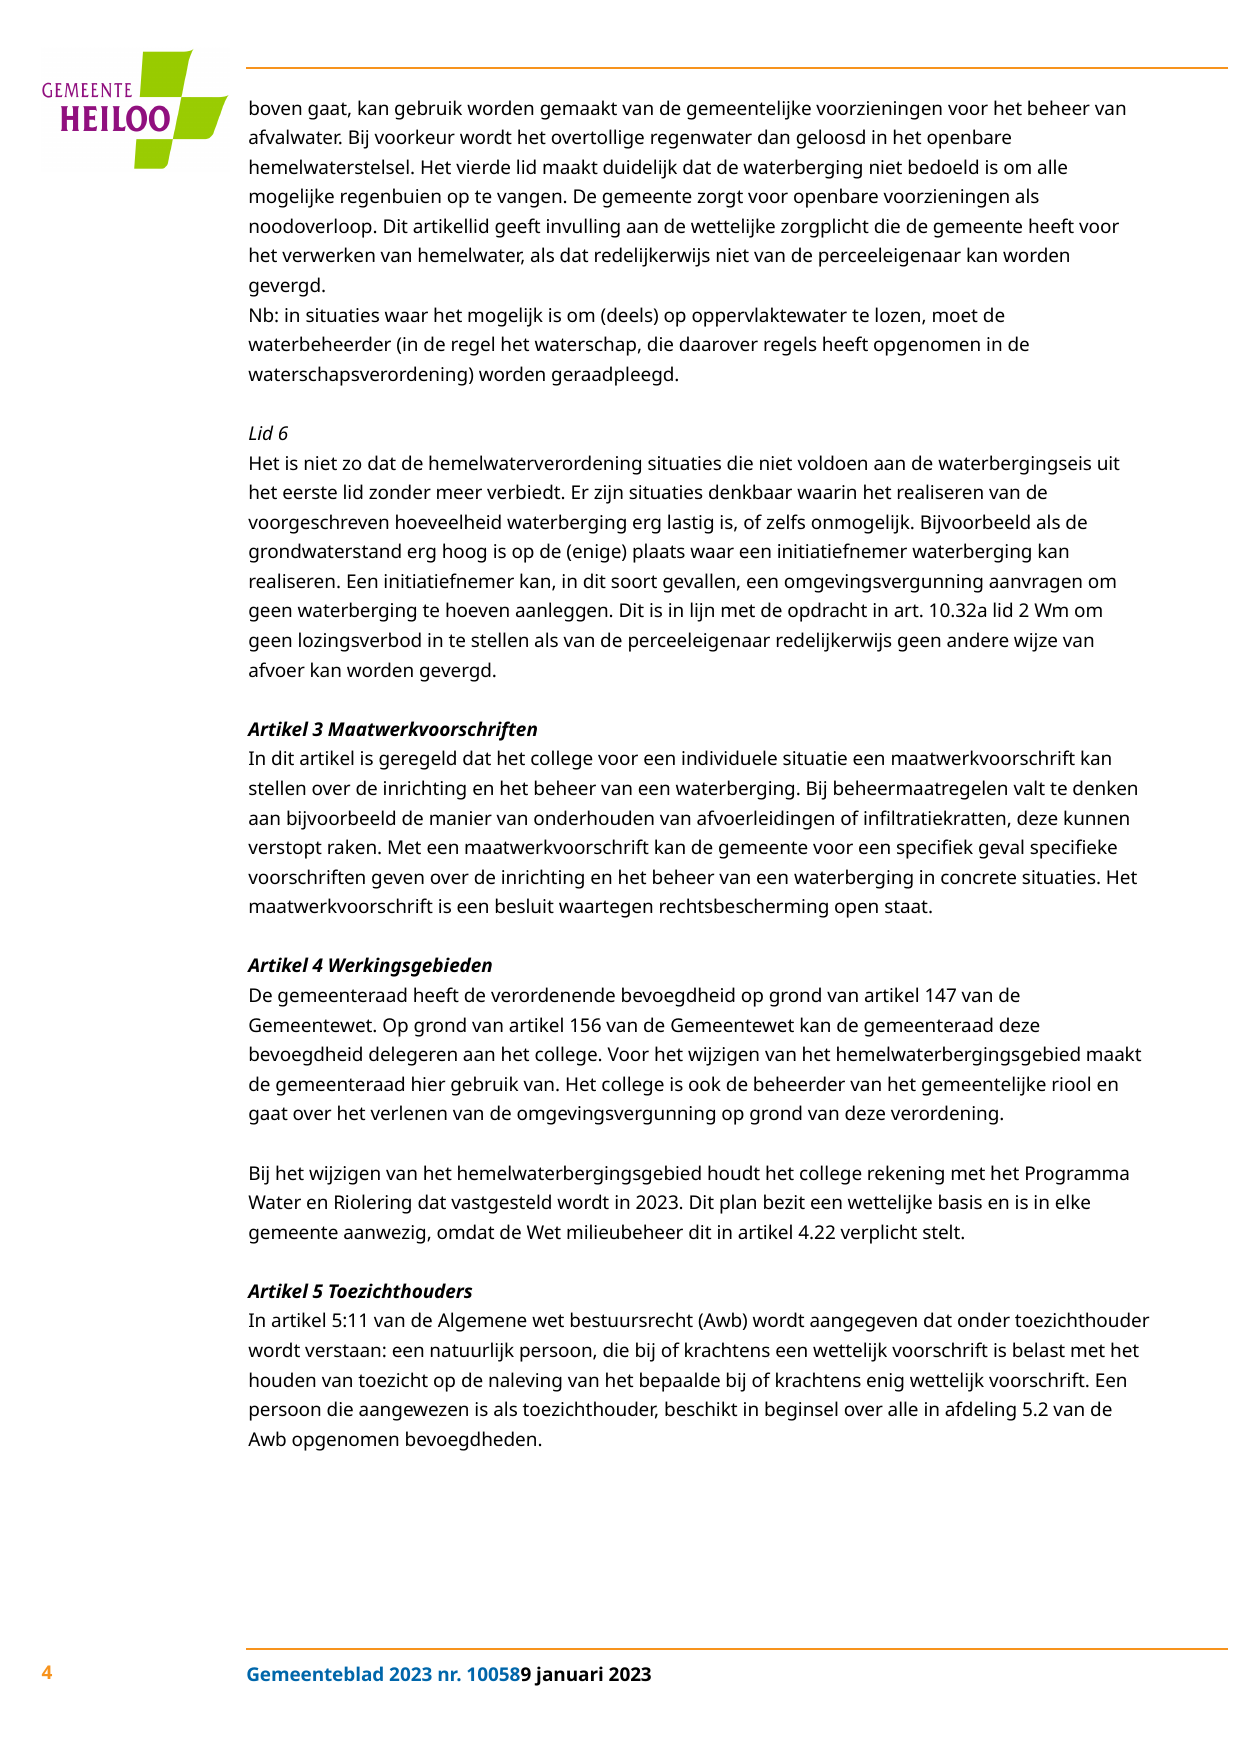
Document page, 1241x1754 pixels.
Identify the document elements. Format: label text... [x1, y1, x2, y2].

text Artikel 3 Maatwerkvoorschriften [248, 716, 1152, 742]
text Artikel 5 Toezichthouders [248, 1278, 1152, 1304]
text Bij het wijzigen van het hemelwaterbergingsgebied houdt het college rekening met het Programma Water en Riolering dat vastgesteld wordt in 2023. Dit plan bezit een wettelijke basis en is in elke gemeente aanwezig, omdat de Wet milieubeheer dit in artikel 4.22 verplicht stelt. [248, 1160, 1152, 1245]
text Het is niet zo dat de hemelwaterverordening situaties die niet voldoen aan de waterbergingseis uit het eerste lid zonder meer verbiedt. Er zijn situaties denkbaar waarin het realiseren van de voorgeschreven hoeveelheid waterberging erg lastig is, of zelfs onmogelijk. Bijvoorbeeld als de grondwaterstand erg hoog is op de (enige) plaats waar een initiatiefnemer waterberging kan realiseren. Een initiatiefnemer kan, in dit soort gevallen, een omgevingsvergunning aanvragen om geen waterberging te hoeven aanleggen. Dit is in lijn met de opdracht in art. 10.32a lid 2 Wm om geen lozingsverbod in te stellen als van de perceeleigenaar redelijkerwijs geen andere wijze van afvoer kan worden gevergd. [248, 450, 1152, 683]
text Artikel 4 Werkingsgebieden [248, 953, 1152, 978]
text Lid 6 [248, 420, 1152, 446]
text boven gaat, kan gebruik worden gemaakt van de gemeentelijke voorzieningen voor het beheer van afvalwater. Bij voorkeur wordt het overtollige regenwater dan geloosd in het openbare hemelwaterstelsel. Het vierde lid maakt duidelijk dat de waterberging niet bedoeld is om alle mogelijke regenbuien op te vangen. De gemeente zorgt voor openbare voorzieningen als noodoverloop. Dit artikellid geeft invulling aan de wettelijke zorgplicht die de gemeente heeft voor het verwerken van hemelwater, als dat redelijkerwijs niet van de perceeleigenaar kan worden gevergd. [248, 95, 1152, 298]
text In dit artikel is geregeld dat het college voor een individuele situatie een maatwerkvoorschrift kan stellen over de inrichting en het beheer van een waterberging. Bij beheermaatregelen valt te denken aan bijvoorbeeld de manier van onderhouden van afvoerleidingen of infiltratiekratten, deze kunnen verstopt raken. Met een maatwerkvoorschrift kan de gemeente voor een specifiek geval specifieke voorschriften geven over de inrichting en het beheer van een waterberging in concrete situaties. Het maatwerkvoorschrift is een besluit waartegen rechtsbescherming open staat. [248, 746, 1152, 919]
text Nb: in situaties waar het mogelijk is om (deels) op oppervlaktewater te lozen, moet de waterbeheerder (in de regel het waterschap, die daarover regels heeft opgenomen in de waterschapsverordening) worden geraadpleegd. [248, 302, 1152, 387]
text In artikel 5:11 van de Algemene wet bestuursrecht (Awb) wordt aangegeven dat onder toezichthouder wordt verstaan: een natuurlijk persoon, die bij of krachtens een wettelijk voorschrift is belast met het houden van toezicht op de naleving van het bepaalde bij of krachtens enig wettelijk voorschrift. Een persoon die aangewezen is als toezichthouder, beschikt in beginsel over alle in afdeling 5.2 van de Awb opgenomen bevoegdheden. [248, 1308, 1152, 1452]
text De gemeenteraad heeft de verordenende bevoegdheid op grond van artikel 147 van de Gemeentewet. Op grond van artikel 156 van de Gemeentewet kan de gemeenteraad deze bevoegdheid delegeren aan het college. Voor het wijzigen van het hemelwaterbergingsgebied maakt de gemeenteraad hier gebruik van. Het college is ook de beheerder van het gemeentelijke riool en gaat over het verlenen van de omgevingsvergunning op grond van deze verordening. [248, 982, 1152, 1126]
picture [41, 47, 231, 172]
